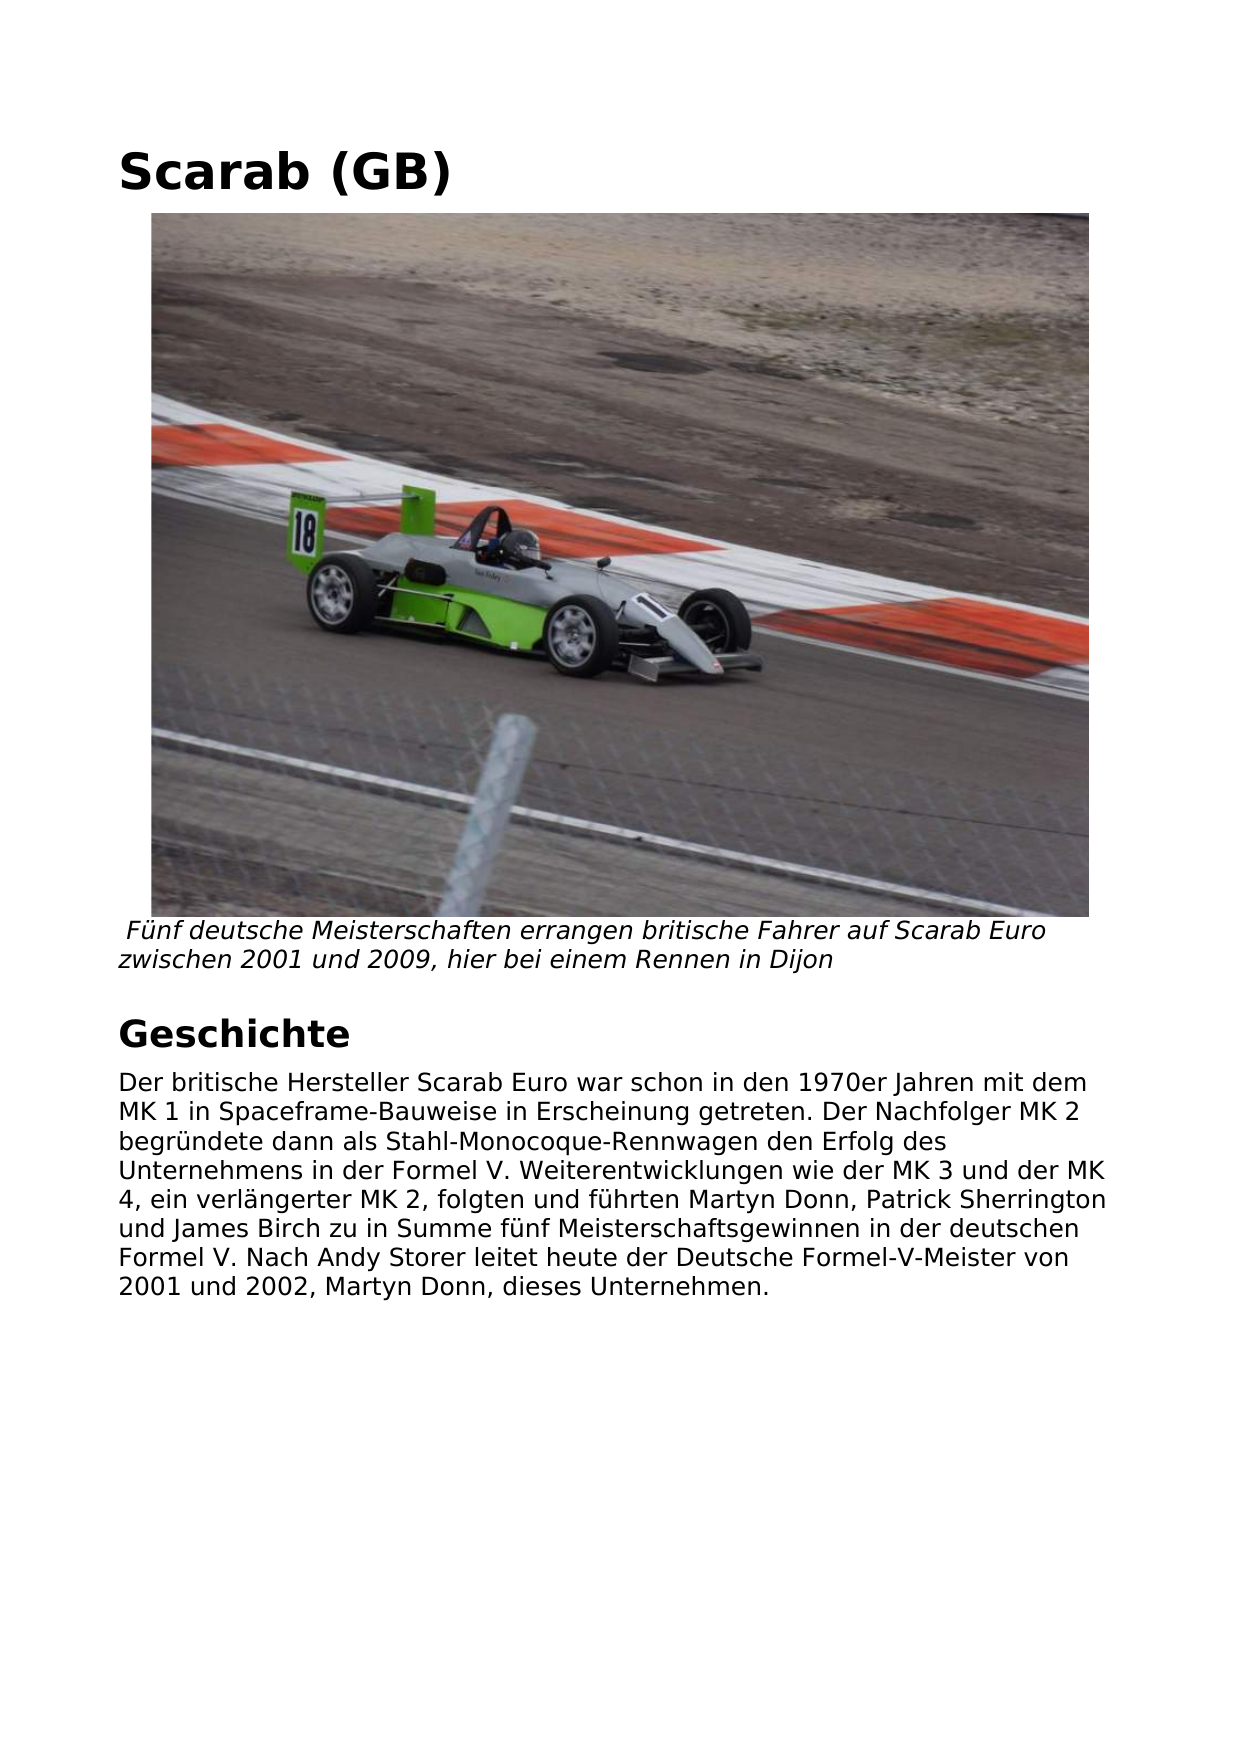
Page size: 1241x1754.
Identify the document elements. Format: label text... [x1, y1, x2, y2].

text Fünf deutsche Meisterschaften errangen britische Fahrer auf Scarab Euro zwischen 2001 und 2009, hier bei einem Rennen in Dijon [118, 214, 1122, 975]
text Der britische Hersteller Scarab Euro war schon in den 1970er Jahren mit dem MK 1 in Spaceframe-Bauweise in Erscheinung getreten. Der Nachfolger MK 2 begründete dann als Stahl-Monocoque-Rennwagen den Erfolg des Unternehmens in der Formel V. Weiterentwicklungen wie der MK 3 und der MK 4, ein verlängerter MK 2, folgten und führten Martyn Donn, Patrick Sherrington und James Birch zu in Summe fünf Meisterschaftsgewinnen in der deutschen Formel V. Nach Andy Storer leitet heute der Deutsche Formel-V-Meister von 2001 und 2002, Martyn Donn, dieses Unternehmen. [118, 1068, 1122, 1302]
picture [151, 213, 1089, 917]
subtitle Scarab (GB) [118, 143, 1122, 201]
subtitle Geschichte [118, 1012, 1122, 1056]
